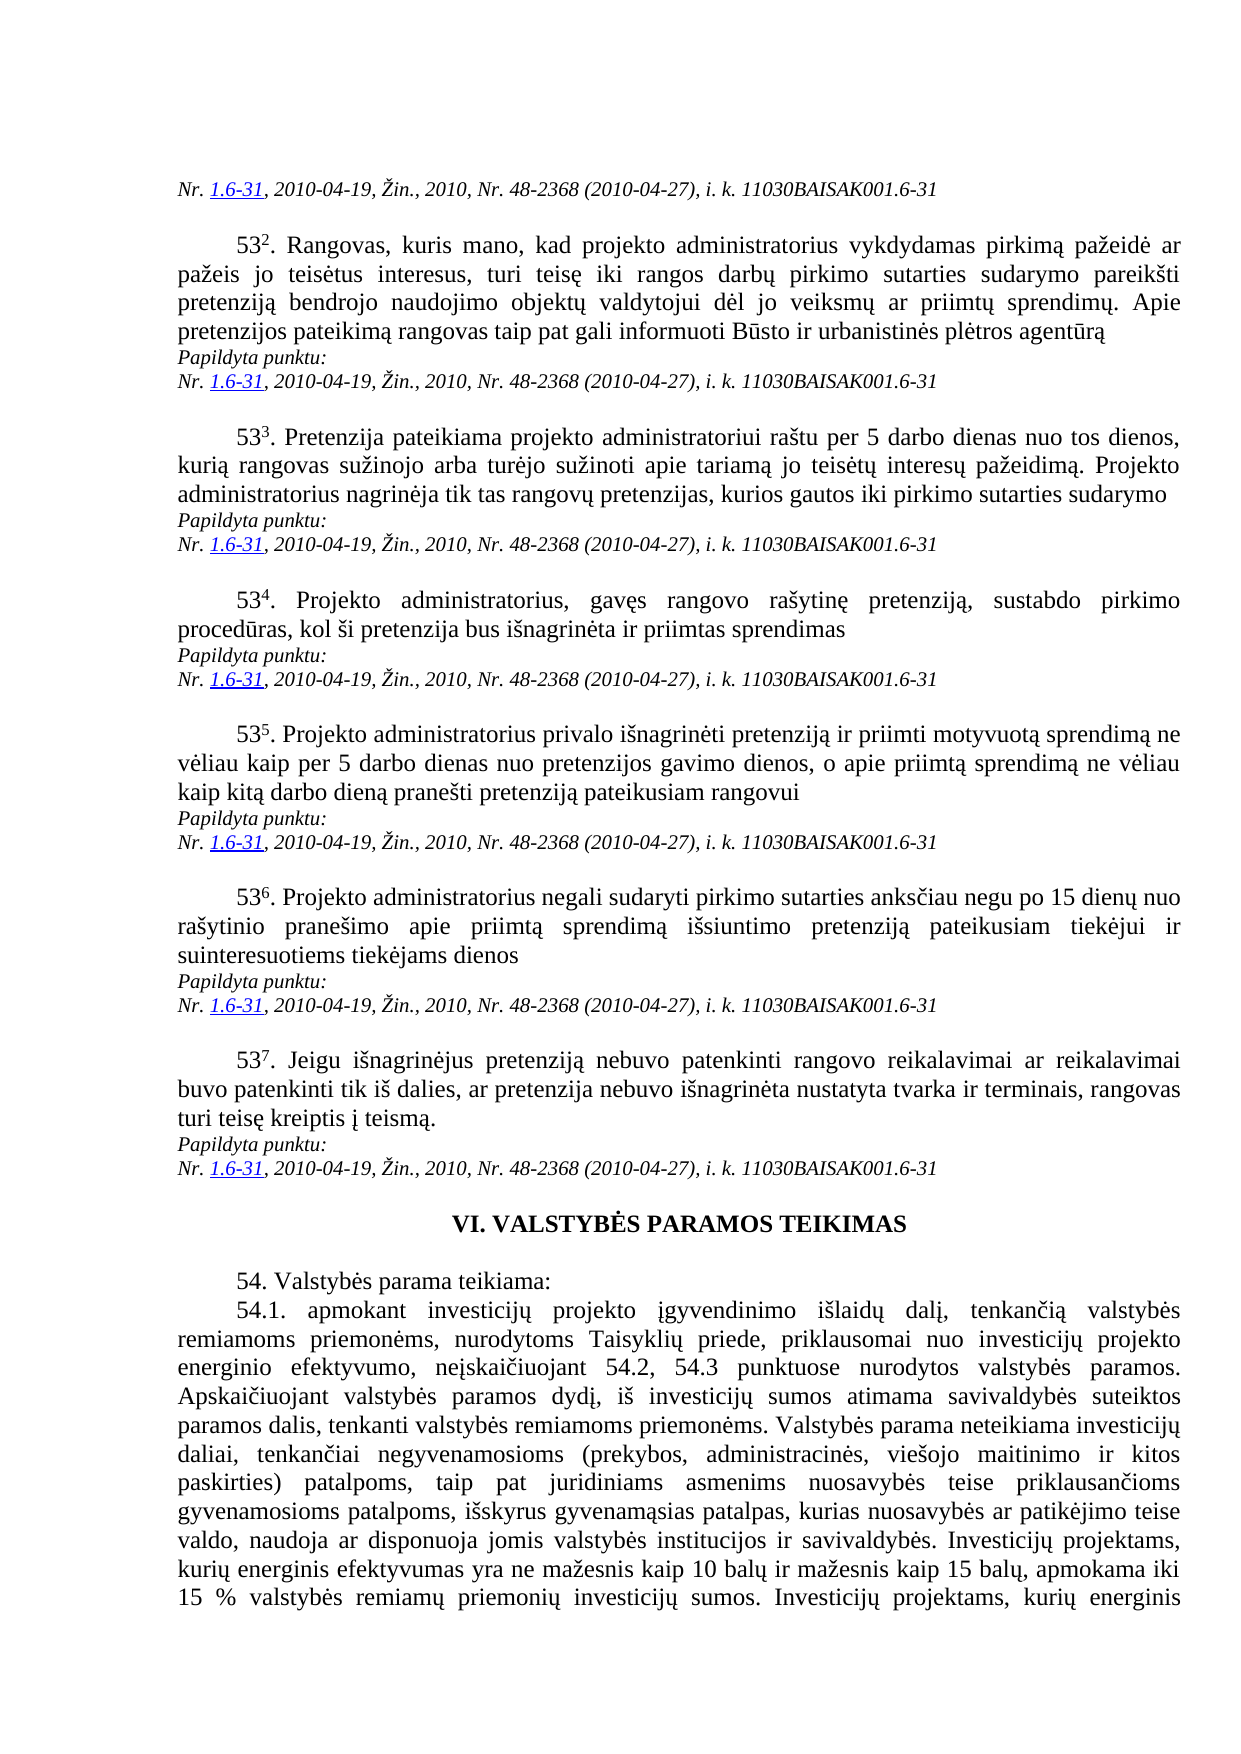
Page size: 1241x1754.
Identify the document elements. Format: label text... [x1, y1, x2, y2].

text Papildyta punktu: [177, 969, 1181, 993]
text Papildyta punktu: [177, 642, 1181, 667]
text 537. Jeigu išnagrinėjus pretenziją nebuvo patenkinti rangovo reikalavimai ar reikalavimai buvo patenkinti tik iš dalies, ar pretenzija nebuvo išnagrinėta nustatyta tvarka ir terminais, rangovas turi teisę kreiptis į teismą. [177, 1046, 1181, 1132]
text 536. Projekto administratorius negali sudaryti pirkimo sutarties anksčiau negu po 15 dienų nuo rašytinio pranešimo apie priimtą sprendimą išsiuntimo pretenziją pateikusiam tiekėjui ir suinteresuotiems tiekėjams dienos [177, 882, 1181, 969]
text 532. Rangovas, kuris mano, kad projekto administratorius vykdydamas pirkimą pažeidė ar pažeis jo teisėtus interesus, turi teisę iki rangos darbų pirkimo sutarties sudarymo pareikšti pretenziją bendrojo naudojimo objektų valdytojui dėl jo veiksmų ar priimtų sprendimų. Apie pretenzijos pateikimą rangovas taip pat gali informuoti Būsto ir urbanistinės plėtros agentūrą [177, 230, 1181, 345]
text Nr. 1.6-31, 2010-04-19, Žin., 2010, Nr. 48-2368 (2010-04-27), i. k. 11030BAISAK001.6-31 [177, 369, 1181, 393]
text 535. Projekto administratorius privalo išnagrinėti pretenziją ir priimti motyvuotą sprendimą ne vėliau kaip per 5 darbo dienas nuo pretenzijos gavimo dienos, o apie priimtą sprendimą ne vėliau kaip kitą darbo dieną pranešti pretenziją pateikusiam rangovui [177, 719, 1181, 806]
text Nr. 1.6-31, 2010-04-19, Žin., 2010, Nr. 48-2368 (2010-04-27), i. k. 11030BAISAK001.6-31 [177, 993, 1181, 1017]
text VI. VALSTYBĖS PARAMOS TEIKIMAS [177, 1209, 1181, 1237]
text 533. Pretenzija pateikiama projekto administratoriui raštu per 5 darbo dienas nuo tos dienos, kurią rangovas sužinojo arba turėjo sužinoti apie tariamą jo teisėtų interesų pažeidimą. Projekto administratorius nagrinėja tik tas rangovų pretenzijas, kurios gautos iki pirkimo sutarties sudarymo [177, 422, 1181, 508]
text Papildyta punktu: [177, 345, 1181, 369]
text Papildyta punktu: [177, 806, 1181, 830]
text 54. Valstybės parama teikiama: [177, 1266, 1181, 1295]
text 54.1. apmokant investicijų projekto įgyvendinimo išlaidų dalį, tenkančią valstybės remiamoms priemonėms, nurodytoms Taisyklių priede, priklausomai nuo investicijų projekto energinio efektyvumo, neįskaičiuojant 54.2, 54.3 punktuose nurodytos valstybės paramos. Apskaičiuojant valstybės paramos dydį, iš investicijų sumos atimama savivaldybės suteiktos paramos dalis, tenkanti valstybės remiamoms priemonėms. Valstybės parama neteikiama investicijų daliai, tenkančiai negyvenamosioms (prekybos, administracinės, viešojo maitinimo ir kitos paskirties) patalpoms, taip pat juridiniams asmenims nuosavybės teise priklausančioms gyvenamosioms patalpoms, išskyrus gyvenamąsias patalpas, kurias nuosavybės ar patikėjimo teise valdo, naudoja ar disponuoja jomis valstybės institucijos ir savivaldybės. Investicijų projektams, kurių energinis efektyvumas yra ne mažesnis kaip 10 balų ir mažesnis kaip 15 balų, apmokama iki 15 % valstybės remiamų priemonių investicijų sumos. Investicijų projektams, kurių energinis [177, 1295, 1181, 1611]
text Nr. 1.6-31, 2010-04-19, Žin., 2010, Nr. 48-2368 (2010-04-27), i. k. 11030BAISAK001.6-31 [177, 1156, 1181, 1180]
text Nr. 1.6-31, 2010-04-19, Žin., 2010, Nr. 48-2368 (2010-04-27), i. k. 11030BAISAK001.6-31 [177, 667, 1181, 691]
text Papildyta punktu: [177, 1132, 1181, 1156]
text Nr. 1.6-31, 2010-04-19, Žin., 2010, Nr. 48-2368 (2010-04-27), i. k. 11030BAISAK001.6-31 [177, 532, 1181, 556]
text Papildyta punktu: [177, 508, 1181, 532]
text Nr. 1.6-31, 2010-04-19, Žin., 2010, Nr. 48-2368 (2010-04-27), i. k. 11030BAISAK001.6-31 [177, 177, 1181, 201]
text 534. Projekto administratorius, gavęs rangovo rašytinę pretenziją, sustabdo pirkimo procedūras, kol ši pretenzija bus išnagrinėta ir priimtas sprendimas [177, 585, 1181, 642]
text Nr. 1.6-31, 2010-04-19, Žin., 2010, Nr. 48-2368 (2010-04-27), i. k. 11030BAISAK001.6-31 [177, 830, 1181, 854]
